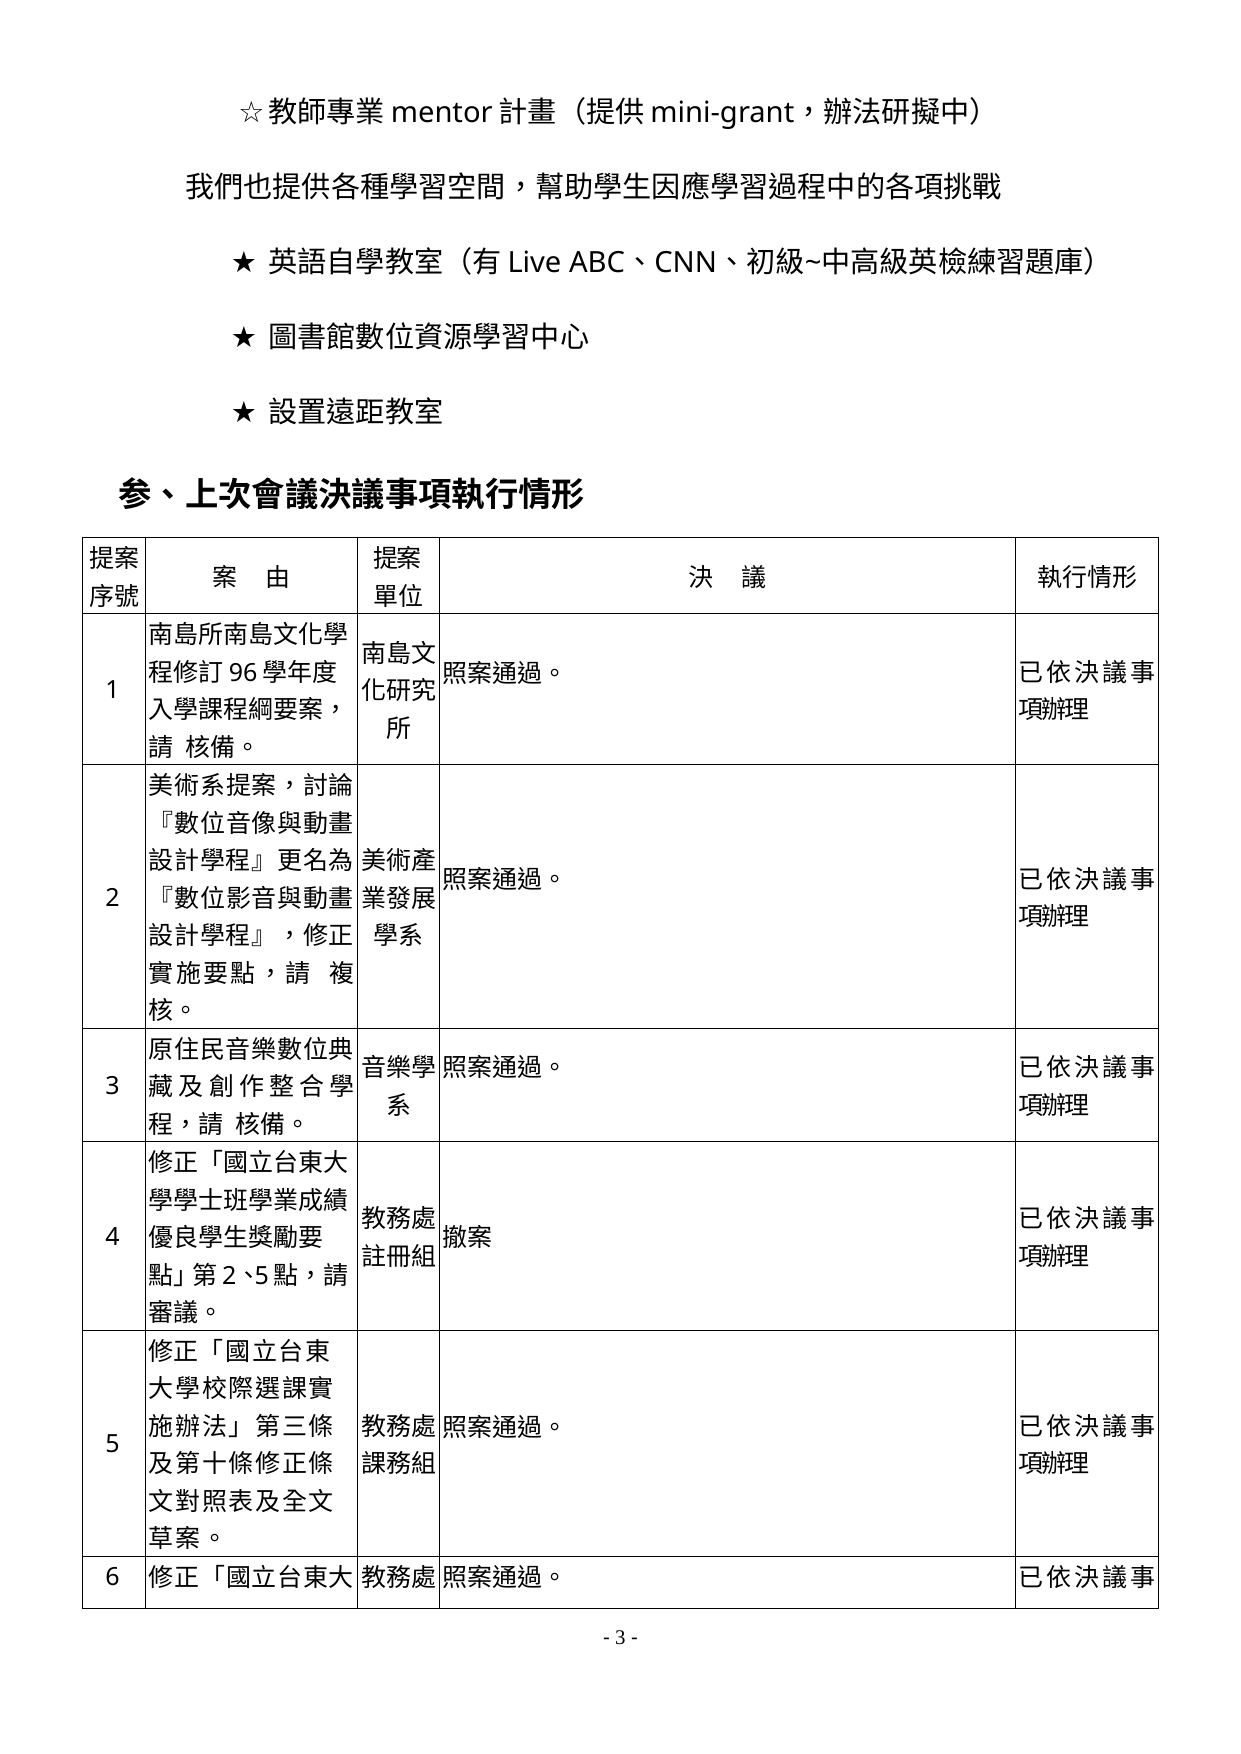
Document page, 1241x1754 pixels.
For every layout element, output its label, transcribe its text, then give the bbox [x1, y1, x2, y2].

list 教師專業mentor計畫（提供mini-grant，辦法研擬中） [185, 72, 1122, 147]
table_cell 已依決議事項辦理 [1016, 1331, 1158, 1556]
table_cell 照案通過。 [440, 1029, 1015, 1141]
text 我們也提供各種學習空間，幫助學生因應學習過程中的各項挑戰 [185, 147, 1122, 222]
list 英語自學教室（有Live ABC、CNN、初級~中高級英檢練習題庫） [206, 222, 1122, 297]
table_cell 1 [83, 614, 145, 764]
table_cell 照案通過。 [440, 1557, 1015, 1608]
table_cell 6 [83, 1557, 145, 1608]
table_header 提案序號 [83, 538, 145, 613]
table_cell 已依決議事項辦理 [1016, 1142, 1158, 1329]
table_cell 已依決議事 [1016, 1557, 1158, 1608]
table_cell 教務處註冊組 [358, 1142, 439, 1329]
table_cell 2 [83, 765, 145, 1027]
table_cell 已依決議事項辦理 [1016, 614, 1158, 764]
table_cell 美術產業發展學系 [358, 765, 439, 1027]
table_cell 撤案 [440, 1142, 1015, 1329]
table_cell 照案通過。 [440, 765, 1015, 1027]
table_cell 南島所南島文化學 程修訂96學年度 入學課程綱要案， 請 核備。 [146, 614, 357, 764]
table_cell 照案通過。 [440, 614, 1015, 764]
table_cell 美術系提案，討論『數位音像與動畫設計學程』更名為『數位影音與動畫設計學程』，修正實施要點，請 複核。 [146, 765, 357, 1027]
list 圖書館數位資源學習中心 [206, 297, 1122, 372]
table_cell 音樂學系 [358, 1029, 439, 1141]
list 設置遠距教室 [206, 372, 1122, 447]
table_cell 已依決議事項辦理 [1016, 765, 1158, 1027]
table_cell 修正「國立台東 大學校際選課實 施辦法」第三條 及第十條修正條 文對照表及全文 草案。 [146, 1331, 357, 1556]
table_cell 照案通過。 [440, 1331, 1015, 1556]
table_header 決 議 [440, 538, 1015, 613]
table_cell 4 [83, 1142, 145, 1329]
table_cell 修正「國立台東大 [146, 1557, 357, 1608]
table_header 執行情形 [1016, 538, 1158, 613]
text 参、上次會議決議事項執行情形 [118, 454, 1122, 529]
table_header 提案 單位 [358, 538, 439, 613]
table_cell 修正「國立台東大學學士班學業成績優良學生獎勵要點」第2、5點，請 審議。 [146, 1142, 357, 1329]
table_cell 3 [83, 1029, 145, 1141]
table_cell 南島文化研究所 [358, 614, 439, 764]
table_cell 原住民音樂數位典藏及創作整合學程，請 核備。 [146, 1029, 357, 1141]
table_cell 已依決議事項辦理 [1016, 1029, 1158, 1141]
table_header 案 由 [146, 538, 357, 613]
table_cell 5 [83, 1331, 145, 1556]
table_cell 教務處課務組 [358, 1331, 439, 1556]
table_cell 教務處 [358, 1557, 439, 1608]
